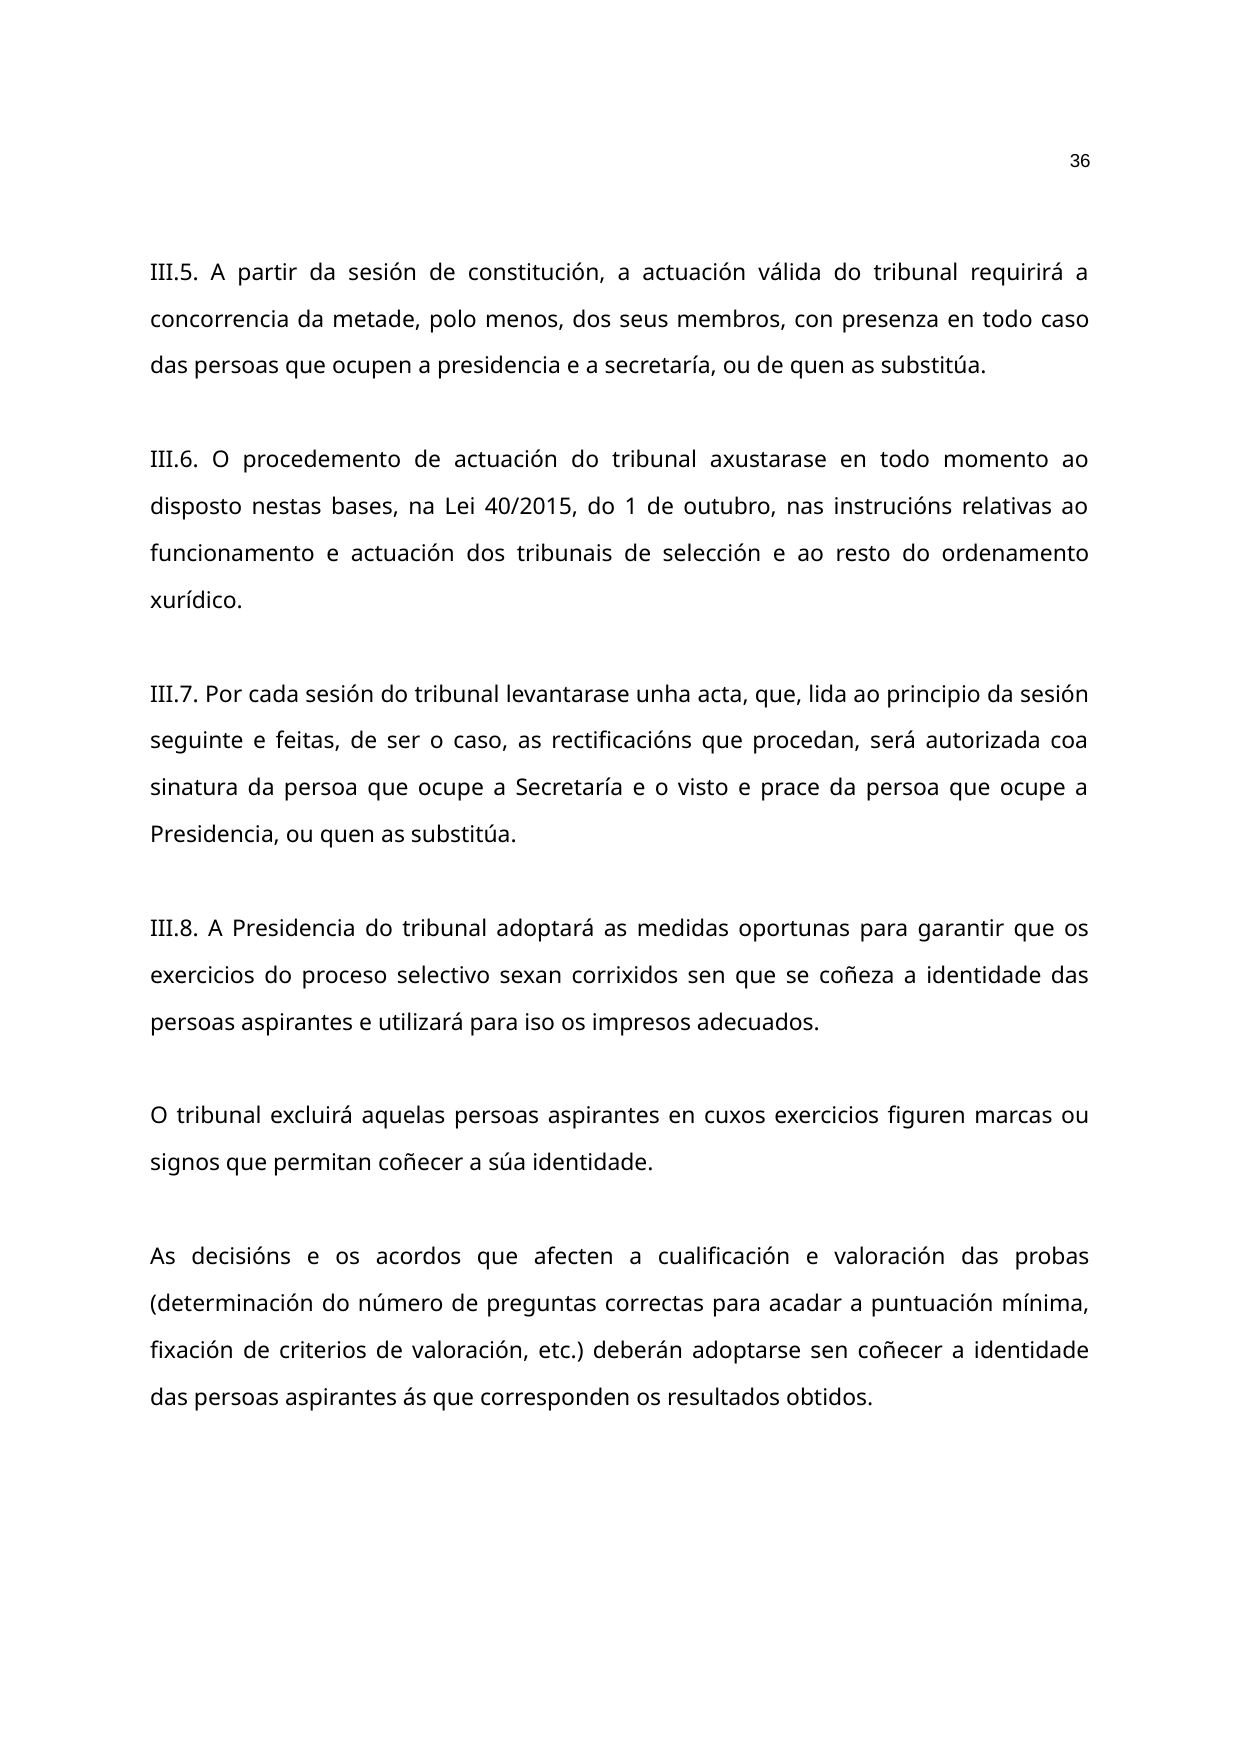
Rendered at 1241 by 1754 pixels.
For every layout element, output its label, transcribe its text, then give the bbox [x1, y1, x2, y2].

text III.5. A partir da sesión de constitución, a actuación válida do tribunal requirirá a concorrencia da metade, polo menos, dos seus membros, con presenza en todo caso das persoas que ocupen a presidencia e a secretaría, ou de quen as substitúa. [150, 256, 1090, 381]
text III.7. Por cada sesión do tribunal levantarase unha acta, que, lida ao principio da sesión seguinte e feitas, de ser o caso, as rectificacións que procedan, será autorizada coa sinatura da persoa que ocupe a Secretaría e o visto e prace da persoa que ocupe a Presidencia, ou quen as substitúa. [150, 678, 1090, 849]
text As decisións e os acordos que afecten a cualificación e valoración das probas (determinación do número de preguntas correctas para acadar a puntuación mínima, fixación de criterios de valoración, etc.) deberán adoptarse sen coñecer a identidade das persoas aspirantes ás que corresponden os resultados obtidos. [150, 1240, 1090, 1412]
text III.6. O procedemento de actuación do tribunal axustarase en todo momento ao disposto nestas bases, na Lei 40/2015, do 1 de outubro, nas instrucións relativas ao funcionamento e actuación dos tribunais de selección e ao resto do ordenamento xurídico. [150, 443, 1090, 615]
text III.8. A Presidencia do tribunal adoptará as medidas oportunas para garantir que os exercicios do proceso selectivo sexan corrixidos sen que se coñeza a identidade das persoas aspirantes e utilizará para iso os impresos adecuados. [150, 912, 1090, 1037]
text O tribunal excluirá aquelas persoas aspirantes en cuxos exercicios figuren marcas ou signos que permitan coñecer a súa identidade. [150, 1099, 1090, 1178]
